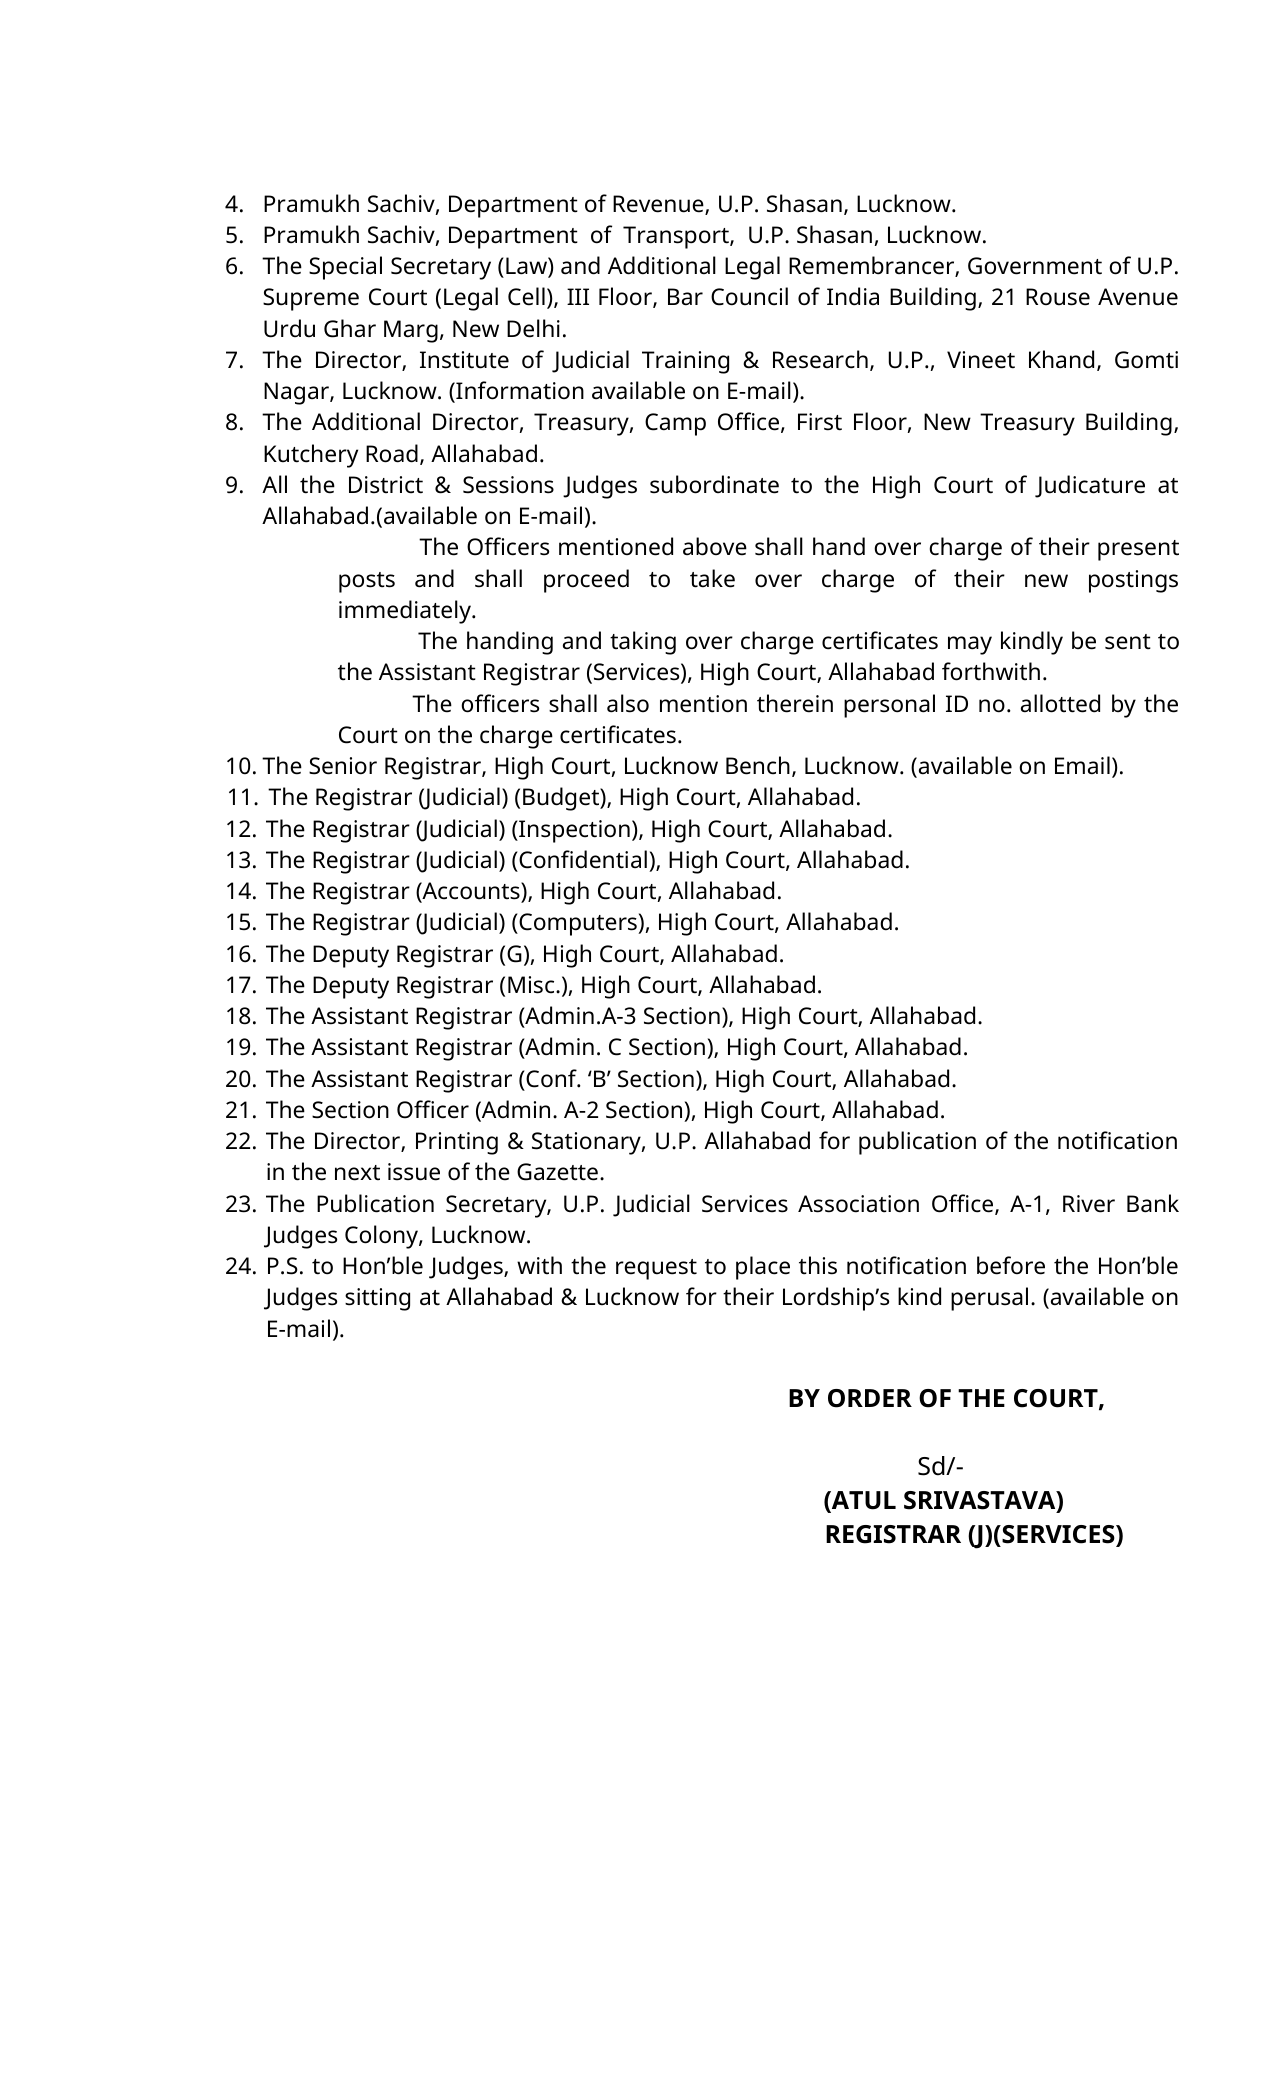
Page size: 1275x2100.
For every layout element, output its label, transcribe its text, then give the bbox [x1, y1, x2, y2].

list Pramukh Sachiv, Department of Transport, U.P. Shasan, Lucknow. [225, 219, 1181, 250]
list The Special Secretary (Law) and Additional Legal Remembrancer, Government of U.P. Supreme Court (Legal Cell), III Floor, Bar Council of India Building, 21 Rouse Avenue Urdu Ghar Marg, New Delhi. [225, 250, 1181, 344]
text The officers shall also mention therein personal ID no. allotted by the Court on the charge certificates. [337, 687, 1181, 750]
list Pramukh Sachiv, Department of Revenue, U.P. Shasan, Lucknow. [225, 187, 1181, 219]
list The Assistant Registrar (Conf. ‘B’ Section), High Court, Allahabad. [225, 1062, 1181, 1094]
list The Registrar (Judicial) (Confidential), High Court, Allahabad. [225, 844, 1181, 875]
list The Deputy Registrar (G), High Court, Allahabad. [225, 937, 1181, 969]
list The Additional Director, Treasury, Camp Office, First Floor, New Treasury Building, Kutchery Road, Allahabad. [225, 406, 1181, 469]
list The Director, Institute of Judicial Training & Research, U.P., Vineet Khand, Gomti Nagar, Lucknow. (Information available on E-mail). [225, 344, 1181, 406]
list The Assistant Registrar (Admin.A-3 Section), High Court, Allahabad. [225, 1000, 1181, 1031]
list The Senior Registrar, High Court, Lucknow Bench, Lucknow. (available on Email). [225, 750, 1181, 781]
list The Section Officer (Admin. A-2 Section), High Court, Allahabad. [225, 1094, 1181, 1125]
list The Registrar (Judicial) (Computers), High Court, Allahabad. [225, 906, 1181, 937]
text The Officers mentioned above shall hand over charge of their present posts and shall proceed to take over charge of their new postings immediately. [337, 531, 1181, 625]
text BY ORDER OF THE COURT, [562, 1381, 1181, 1415]
text (ATUL SRIVASTAVA) [187, 1483, 1182, 1517]
text Sd/- [712, 1449, 1181, 1483]
list All the District & Sessions Judges subordinate to the High Court of Judicature at Allahabad.(available on E-mail). [225, 469, 1181, 531]
list The Director, Printing & Stationary, U.P. Allahabad for publication of the notification in the next issue of the Gazette. [225, 1125, 1181, 1187]
list The Registrar (Judicial) (Budget), High Court, Allahabad. [227, 781, 1181, 812]
list The Assistant Registrar (Admin. C Section), High Court, Allahabad. [225, 1031, 1181, 1062]
list The Deputy Registrar (Misc.), High Court, Allahabad. [225, 969, 1181, 1000]
list The Registrar (Judicial) (Inspection), High Court, Allahabad. [225, 812, 1181, 844]
text REGISTRAR (J)(SERVICES) [187, 1517, 1182, 1551]
text The handing and taking over charge certificates may kindly be sent to the Assistant Registrar (Services), High Court, Allahabad forthwith. [300, 625, 1181, 687]
list The Publication Secretary, U.P. Judicial Services Association Office, A-1, River Bank Judges Colony, Lucknow. [225, 1187, 1181, 1250]
list P.S. to Hon’ble Judges, with the request to place this notification before the Hon’ble Judges sitting at Allahabad & Lucknow for their Lordship’s kind perusal. (available on E-mail). [225, 1250, 1181, 1344]
list The Registrar (Accounts), High Court, Allahabad. [225, 875, 1181, 906]
